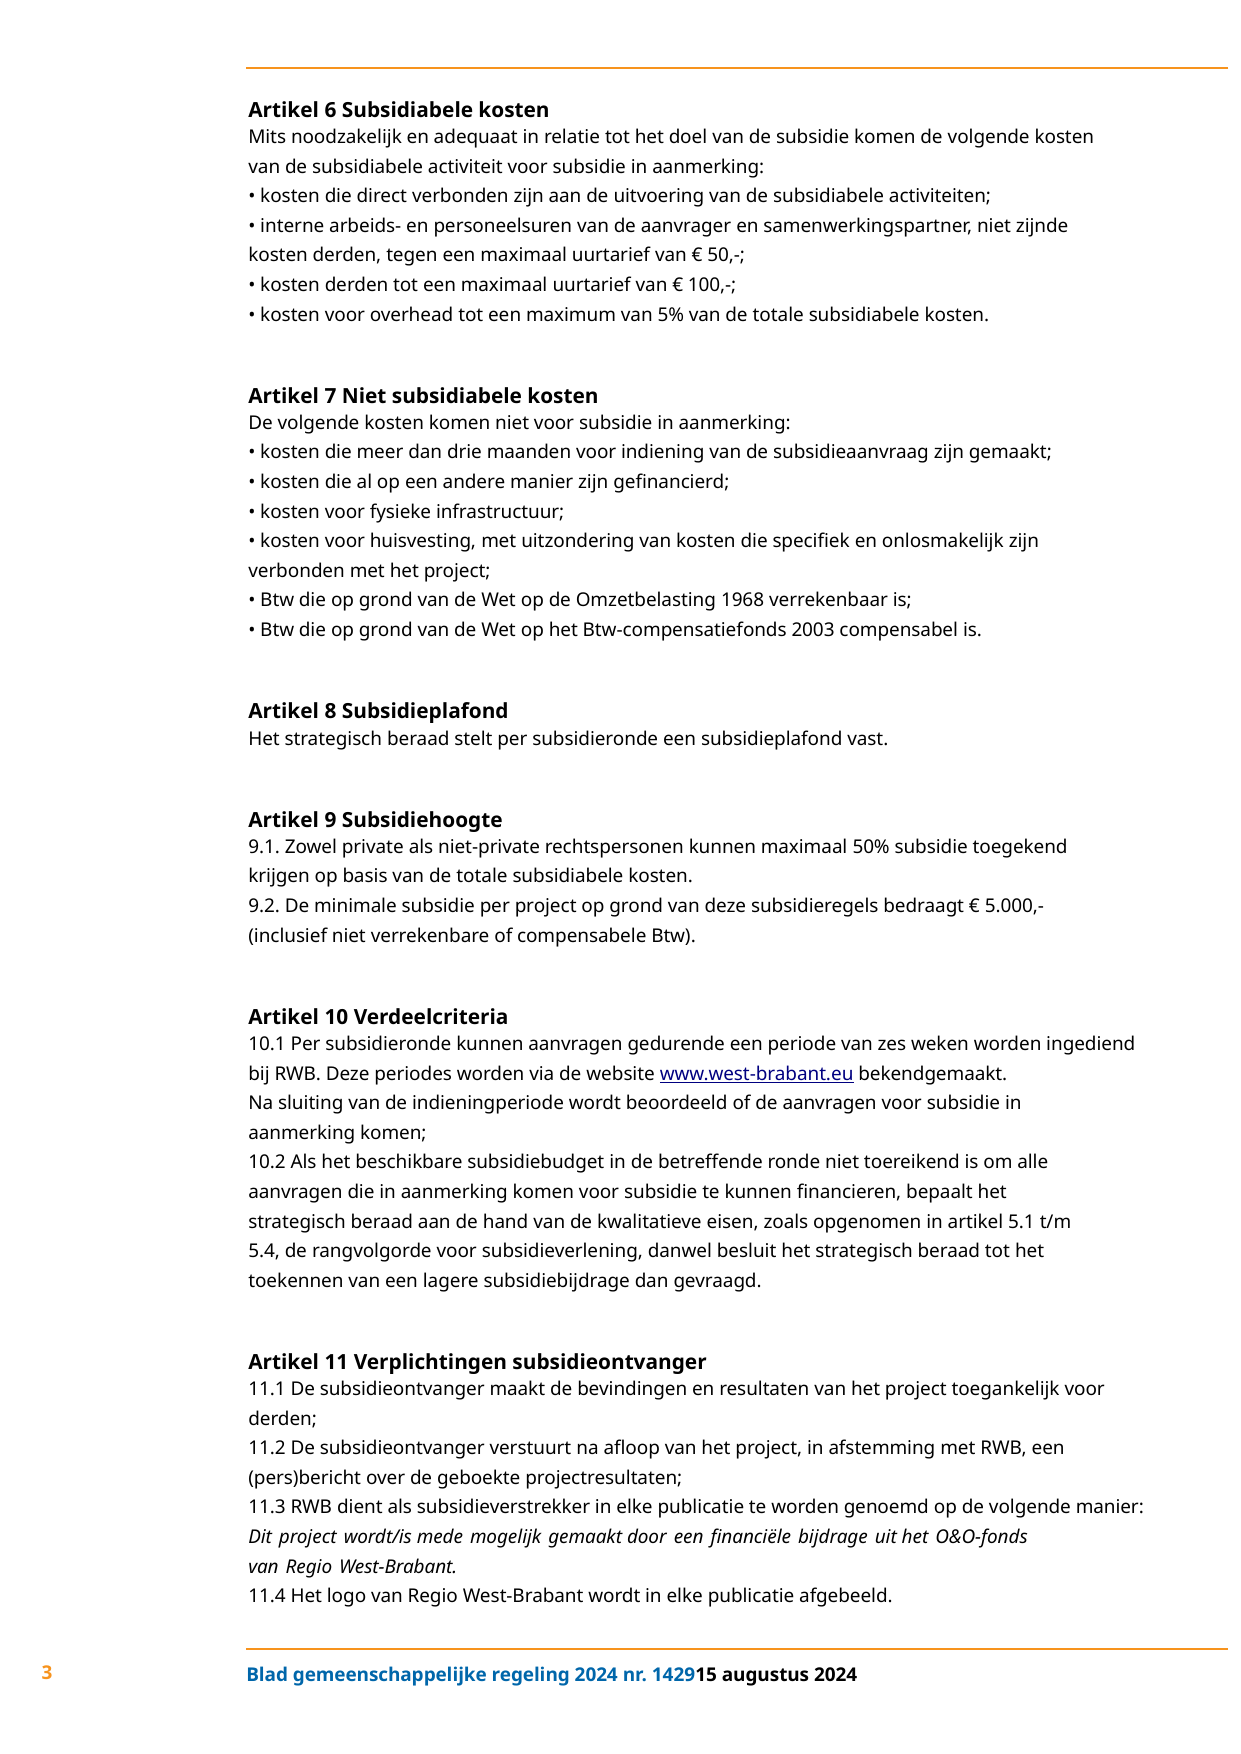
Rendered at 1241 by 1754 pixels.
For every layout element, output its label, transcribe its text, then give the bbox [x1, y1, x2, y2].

text • kosten derden tot een maximaal uurtarief van € 100,-; [248, 271, 1152, 297]
text Artikel 6 Subsidiabele kosten [248, 95, 1152, 123]
picture [41, 47, 231, 172]
text 9.2. De minimale subsidie per project op grond van deze subsidieregels bedraagt € 5.000,- (inclusief niet verrekenbare of compensabele Btw). [248, 892, 1152, 948]
text Artikel 8 Subsidieplafond [248, 696, 1152, 725]
text • kosten die al op een andere manier zijn gefinancierd; [248, 468, 1152, 494]
text • Btw die op grond van de Wet op het Btw-compensatiefonds 2003 compensabel is. [248, 616, 1152, 642]
text 11.2 De subsidieontvanger verstuurt na afloop van het project, in afstemming met RWB, een (pers)bericht over de geboekte projectresultaten; [248, 1434, 1152, 1490]
text De volgende kosten komen niet voor subsidie in aanmerking: [248, 409, 1152, 435]
text • kosten voor fysieke infrastructuur; [248, 498, 1152, 524]
text Mits noodzakelijk en adequaat in relatie tot het doel van de subsidie komen de volgende kosten van de subsidiabele activiteit voor subsidie in aanmerking: [248, 123, 1152, 178]
text • kosten die direct verbonden zijn aan de uitvoering van de subsidiabele activiteiten; [248, 182, 1152, 208]
text Artikel 10 Verdeelcriteria [248, 1002, 1152, 1030]
text • interne arbeids- en personeelsuren van de aanvrager en samenwerkingspartner, niet zijnde kosten derden, tegen een maximaal uurtarief van € 50,-; [248, 212, 1152, 267]
text 10.2 Als het beschikbare subsidiebudget in de betreffende ronde niet toereikend is om alle aanvragen die in aanmerking komen voor subsidie te kunnen financieren, bepaalt het strategisch beraad aan de hand van de kwalitatieve eisen, zoals opgenomen in artikel 5.1 t/m 5.4, de rangvolgorde voor subsidieverlening, danwel besluit het strategisch beraad tot het toekennen van een lagere subsidiebijdrage dan gevraagd. [248, 1149, 1152, 1293]
text Artikel 9 Subsidiehoogte [248, 805, 1152, 833]
text Het strategisch beraad stelt per subsidieronde een subsidieplafond vast. [248, 725, 1152, 750]
text 11.4 Het logo van Regio West-Brabant wordt in elke publicatie afgebeeld. [248, 1582, 1152, 1608]
text Artikel 7 Niet subsidiabele kosten [248, 381, 1152, 409]
text • kosten voor huisvesting, met uitzondering van kosten die specifiek en onlosmakelijk zijn verbonden met het project; [248, 527, 1152, 583]
text • kosten die meer dan drie maanden voor indiening van de subsidieaanvraag zijn gemaakt; [248, 439, 1152, 464]
text 9.1. Zowel private als niet-private rechtspersonen kunnen maximaal 50% subsidie toegekend krijgen op basis van de totale subsidiabele kosten. [248, 833, 1152, 888]
text • Btw die op grond van de Wet op de Omzetbelasting 1968 verrekenbaar is; [248, 587, 1152, 612]
text Artikel 11 Verplichtingen subsidieontvanger [248, 1347, 1152, 1375]
text 11.1 De subsidieontvanger maakt de bevindingen en resultaten van het project toegankelijk voor derden; [248, 1375, 1152, 1431]
text 10.1 Per subsidieronde kunnen aanvragen gedurende een periode van zes weken worden ingediend bij RWB. Deze periodes worden via de website www.west-brabant.eu bekendgemaakt. Na sluiting van de indieningperiode wordt beoordeeld of de aanvragen voor subsidie in aanmerking komen; [248, 1030, 1152, 1145]
text • kosten voor overhead tot een maximum van 5% van de totale subsidiabele kosten. [248, 301, 1152, 326]
text 11.3 RWB dient als subsidieverstrekker in elke publicatie te worden genoemd op de volgende manier: Dit project wordt/is mede mogelijk gemaakt door een financiële bijdrage uit het O&O-fonds van Regio West-Brabant. [248, 1494, 1152, 1579]
